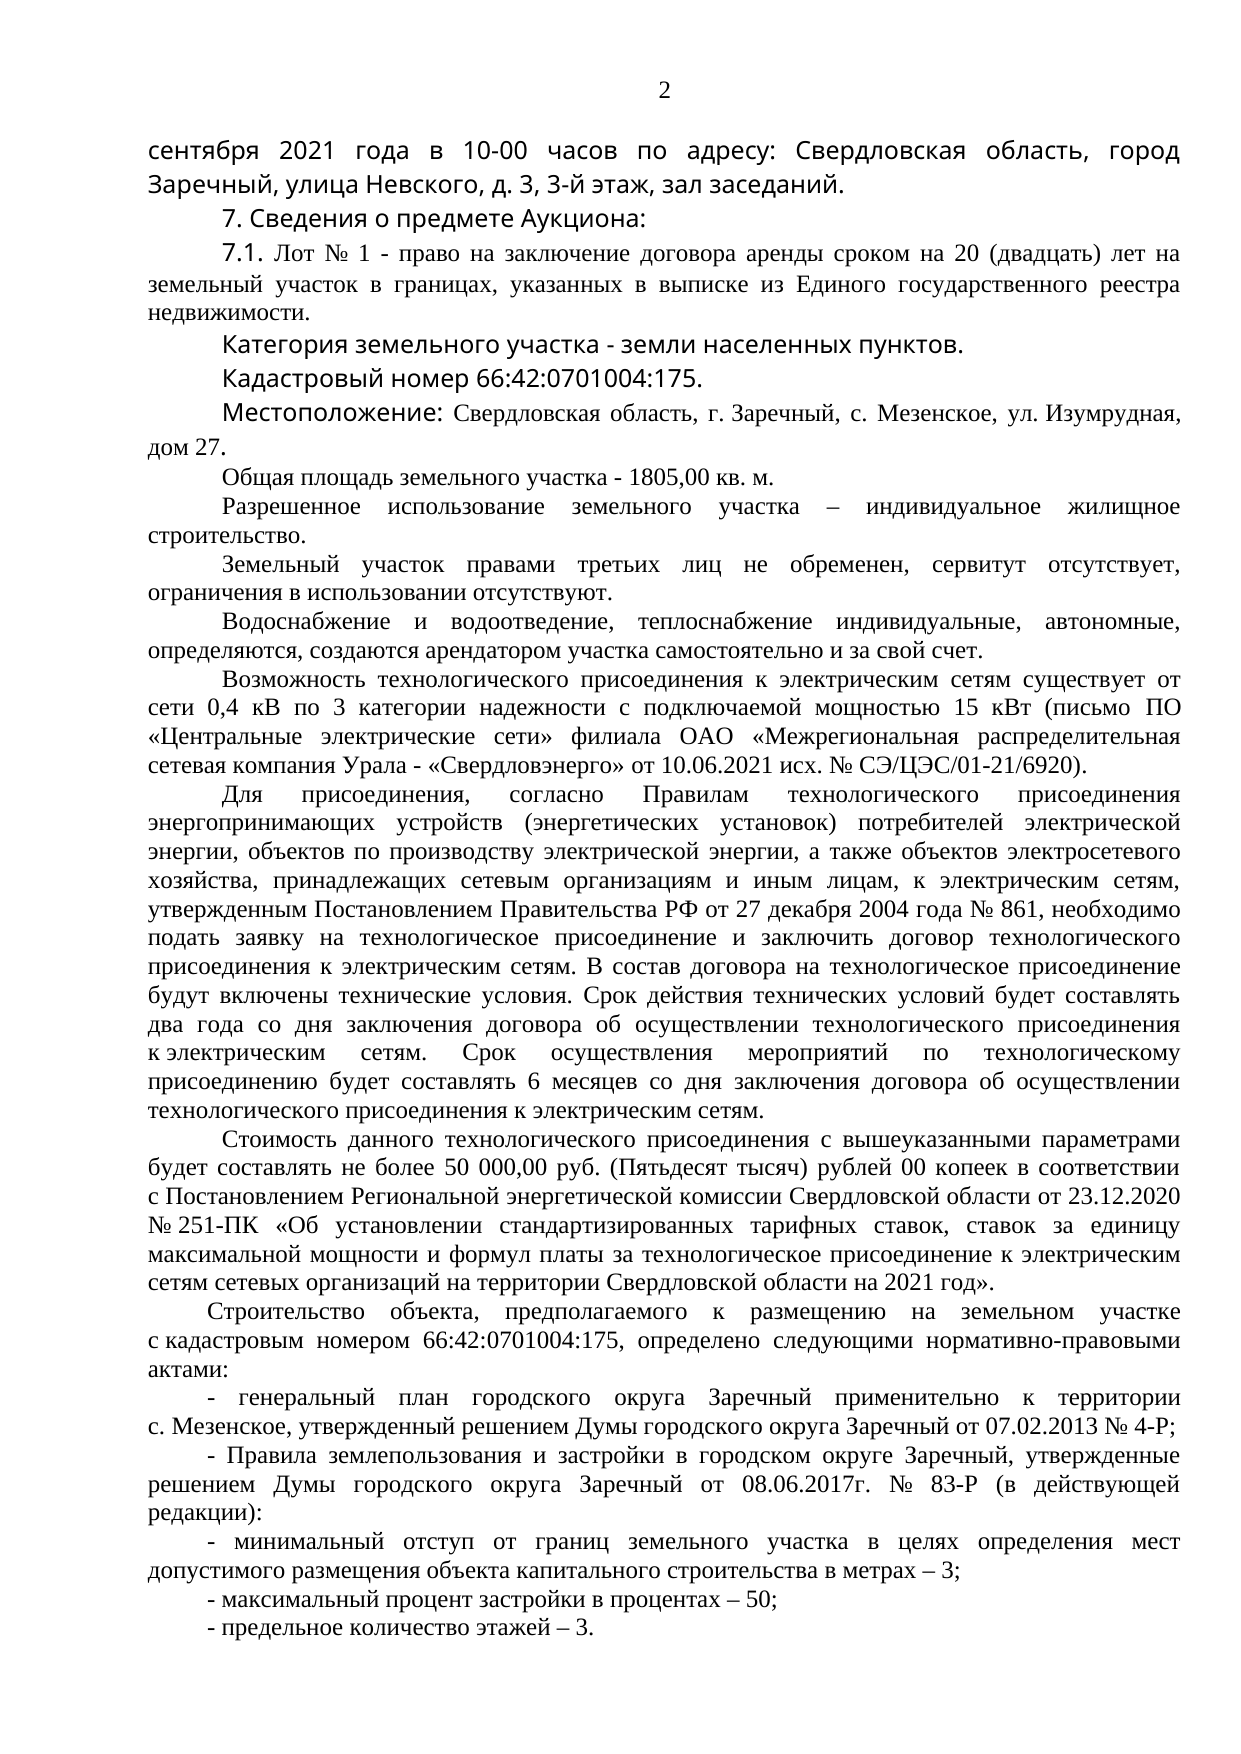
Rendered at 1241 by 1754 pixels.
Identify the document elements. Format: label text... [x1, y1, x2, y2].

text - минимальный отступ от границ земельного участка в целях определения мест допустимого размещения объекта капитального строительства в метрах – 3; [148, 1526, 1181, 1584]
text Кадастровый номер 66:42:0701004:175. [148, 360, 1181, 394]
text Разрешенное использование земельного участка – индивидуальное жилищное строительство. [148, 491, 1181, 549]
text - генеральный план городского округа Заречный применительно к территории с. Мезенское, утвержденный решением Думы городского округа Заречный от 07.02.2013 № 4-Р; [148, 1382, 1181, 1440]
text Водоснабжение и водоотведение, теплоснабжение индивидуальные, автономные, определяются, создаются арендатором участка самостоятельно и за свой счет. [148, 606, 1181, 664]
text Строительство объекта, предполагаемого к размещению на земельном участке с кадастровым номером 66:42:0701004:175, определено следующими нормативно-правовыми актами: [148, 1296, 1181, 1382]
text Категория земельного участка - земли населенных пунктов. [148, 326, 1181, 360]
text сентября 2021 года в 10-00 часов по адресу: Свердловская область, город Заречный, улица Невского, д. 3, 3-й этаж, зал заседаний. [148, 132, 1181, 201]
text Земельный участок правами третьих лиц не обременен, сервитут отсутствует, ограничения в использовании отсутствуют. [148, 549, 1181, 606]
text - предельное количество этажей – 3. [148, 1612, 1181, 1641]
text Для присоединения, согласно Правилам технологического присоединения энергопринимающих устройств (энергетических установок) потребителей электрической энергии, объектов по производству электрической энергии, а также объектов электросетевого хозяйства, принадлежащих сетевым организациям и иным лицам, к электрическим сетям, утвержденным Постановлением Правительства РФ от 27 декабря 2004 года № 861, необходимо подать заявку на технологическое присоединение и заключить договор технологического присоединения к электрическим сетям. В состав договора на технологическое присоединение будут включены технические условия. Срок действия технических условий будет составлять два года со дня заключения договора об осуществлении технологического присоединения к электрическим сетям. Срок осуществления мероприятий по технологическому присоединению будет составлять 6 месяцев со дня заключения договора об осуществлении технологического присоединения к электрическим сетям. [148, 779, 1181, 1124]
text - Правила землепользования и застройки в городском округе Заречный, утвержденные решением Думы городского округа Заречный от 08.06.2017г. № 83-Р (в действующей редакции): [148, 1440, 1181, 1526]
text - максимальный процент застройки в процентах – 50; [148, 1584, 1181, 1612]
text 7.1. Лот № 1 - право на заключение договора аренды сроком на 20 (двадцать) лет на земельный участок в границах, указанных в выписке из Единого государственного реестра недвижимости. [148, 235, 1181, 326]
text Местоположение: Свердловская область, г. Заречный, с. Мезенское, ул. Изумрудная, дом 27. [148, 394, 1181, 462]
subtitle Возможность технологического присоединения к электрическим сетям существует от сети 0,4 кВ по 3 категории надежности с подключаемой мощностью 15 кВт (письмо ПО «Центральные электрические сети» филиала ОАО «Межрегиональная распределительная сетевая компания Урала - «Свердловэнерго» от 10.06.2021 исх. № СЭ/ЦЭС/01-21/6920). [148, 664, 1181, 779]
text Стоимость данного технологического присоединения с вышеуказанными параметрами будет составлять не более 50 000,00 руб. (Пятьдесят тысяч) рублей 00 копеек в соответствии с Постановлением Региональной энергетической комиссии Свердловской области от 23.12.2020 № 251-ПК «Об установлении стандартизированных тарифных ставок, ставок за единицу максимальной мощности и формул платы за технологическое присоединение к электрическим сетям сетевых организаций на территории Свердловской области на 2021 год». [148, 1124, 1181, 1296]
text Общая площадь земельного участка - 1805,00 кв. м. [148, 462, 1181, 491]
text 7. Сведения о предмете Аукциона: [148, 201, 1181, 235]
